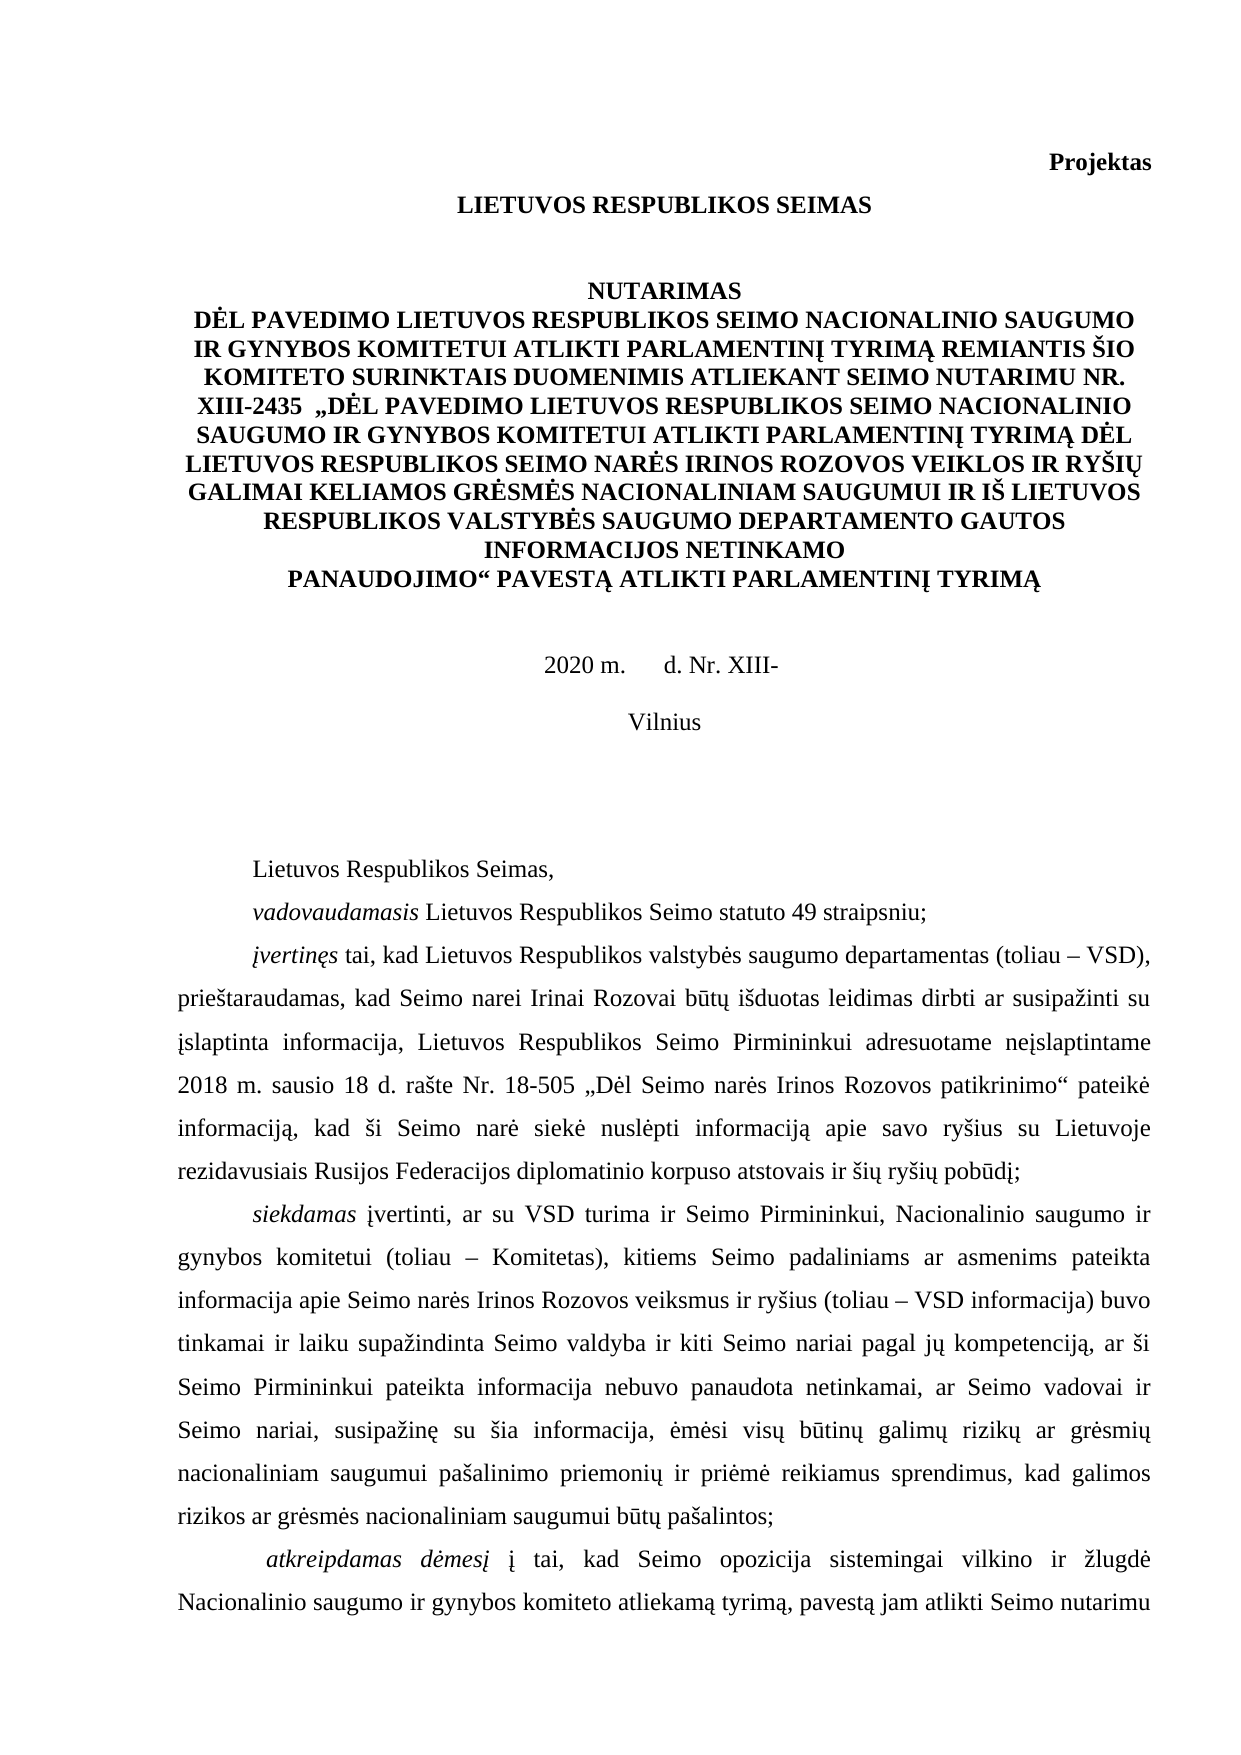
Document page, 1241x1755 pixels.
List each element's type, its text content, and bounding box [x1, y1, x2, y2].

text siekdamas įvertinti, ar su VSD turima ir Seimo Pirmininkui, Nacionalinio saugumo ir gynybos komitetui (toliau – Komitetas), kitiems Seimo padaliniams ar asmenims pateikta informacija apie Seimo narės Irinos Rozovos veiksmus ir ryšius (toliau – VSD informacija) buvo tinkamai ir laiku supažindinta Seimo valdyba ir kiti Seimo nariai pagal jų kompetenciją, ar ši Seimo Pirmininkui pateikta informacija nebuvo panaudota netinkamai, ar Seimo vadovai ir Seimo nariai, susipažinę su šia informacija, ėmėsi visų būtinų galimų rizikų ar grėsmių nacionaliniam saugumui pašalinimo priemonių ir priėmė reikiamus sprendimus, kad galimos rizikos ar grėsmės nacionaliniam saugumui būtų pašalintos; [177, 1199, 1152, 1530]
text DĖL PAVEDIMO LIETUVOS RESPUBLIKOS SEIMO NACIONALINIO SAUGUMO IR GYNYBOS KOMITETUI ATLIKTI PARLAMENTINĮ TYRIMĄ remiantis ŠIO KOMITETO SURINKTAIS DUOMENIMIS ATLIEKANT SEIMO NUTARIMU NR. XIII-2435 „DĖL PAVEDIMO LIETUVOS RESPUBLIKOS SEIMO NACIONALINIO SAUGUMO IR GYNYBOS KOMITETUI ATLIKTI PARLAMENTINĮ TYRIMĄ DĖL LIETUVOS RESPUBLIKOS SEIMO NARĖS IRINOS ROZOVOS VEIKLOS IR RYŠIŲ GALIMAI KELIAMOS GRĖSMĖS NACIONALINIAM SAUGUMUI IR IŠ LIETUVOS RESPUBLIKOS VALSTYBĖS SAUGUMO DEPARTAMENTO GAUTOS INFORMACIJOS NETINKAMO [177, 305, 1152, 564]
text 2020 m. d. Nr. XIII- [177, 650, 1152, 679]
text vadovaudamasis Lietuvos Respublikos Seimo statuto 49 straipsniu; [177, 897, 1152, 926]
text atkreipdamas dėmesį į tai, kad Seimo opozicija sistemingai vilkino ir žlugdė Nacionalinio saugumo ir gynybos komiteto atliekamą tyrimą, pavestą jam atlikti Seimo nutarimu [177, 1544, 1152, 1616]
text LIETUVOS RESPUBLIKOS SEIMAS [177, 190, 1152, 219]
text PANAUDOJIMO“ PAVESTĄ ATLIKTI Parlamentinį tyrimą [177, 564, 1152, 592]
text Vilnius [177, 707, 1152, 736]
text įvertinęs tai, kad Lietuvos Respublikos valstybės saugumo departamentas (toliau – VSD), prieštaraudamas, kad Seimo narei Irinai Rozovai būtų išduotas leidimas dirbti ar susipažinti su įslaptinta informacija, Lietuvos Respublikos Seimo Pirmininkui adresuotame neįslaptintame 2018 m. sausio 18 d. rašte Nr. 18-505 „Dėl Seimo narės Irinos Rozovos patikrinimo“ pateikė informaciją, kad ši Seimo narė siekė nuslėpti informaciją apie savo ryšius su Lietuvoje rezidavusiais Rusijos Federacijos diplomatinio korpuso atstovais ir šių ryšių pobūdį; [177, 940, 1152, 1185]
text Projektas [177, 147, 1152, 176]
text NUTARIMAS [177, 276, 1152, 305]
text Lietuvos Respublikos Seimas, [177, 854, 1152, 883]
